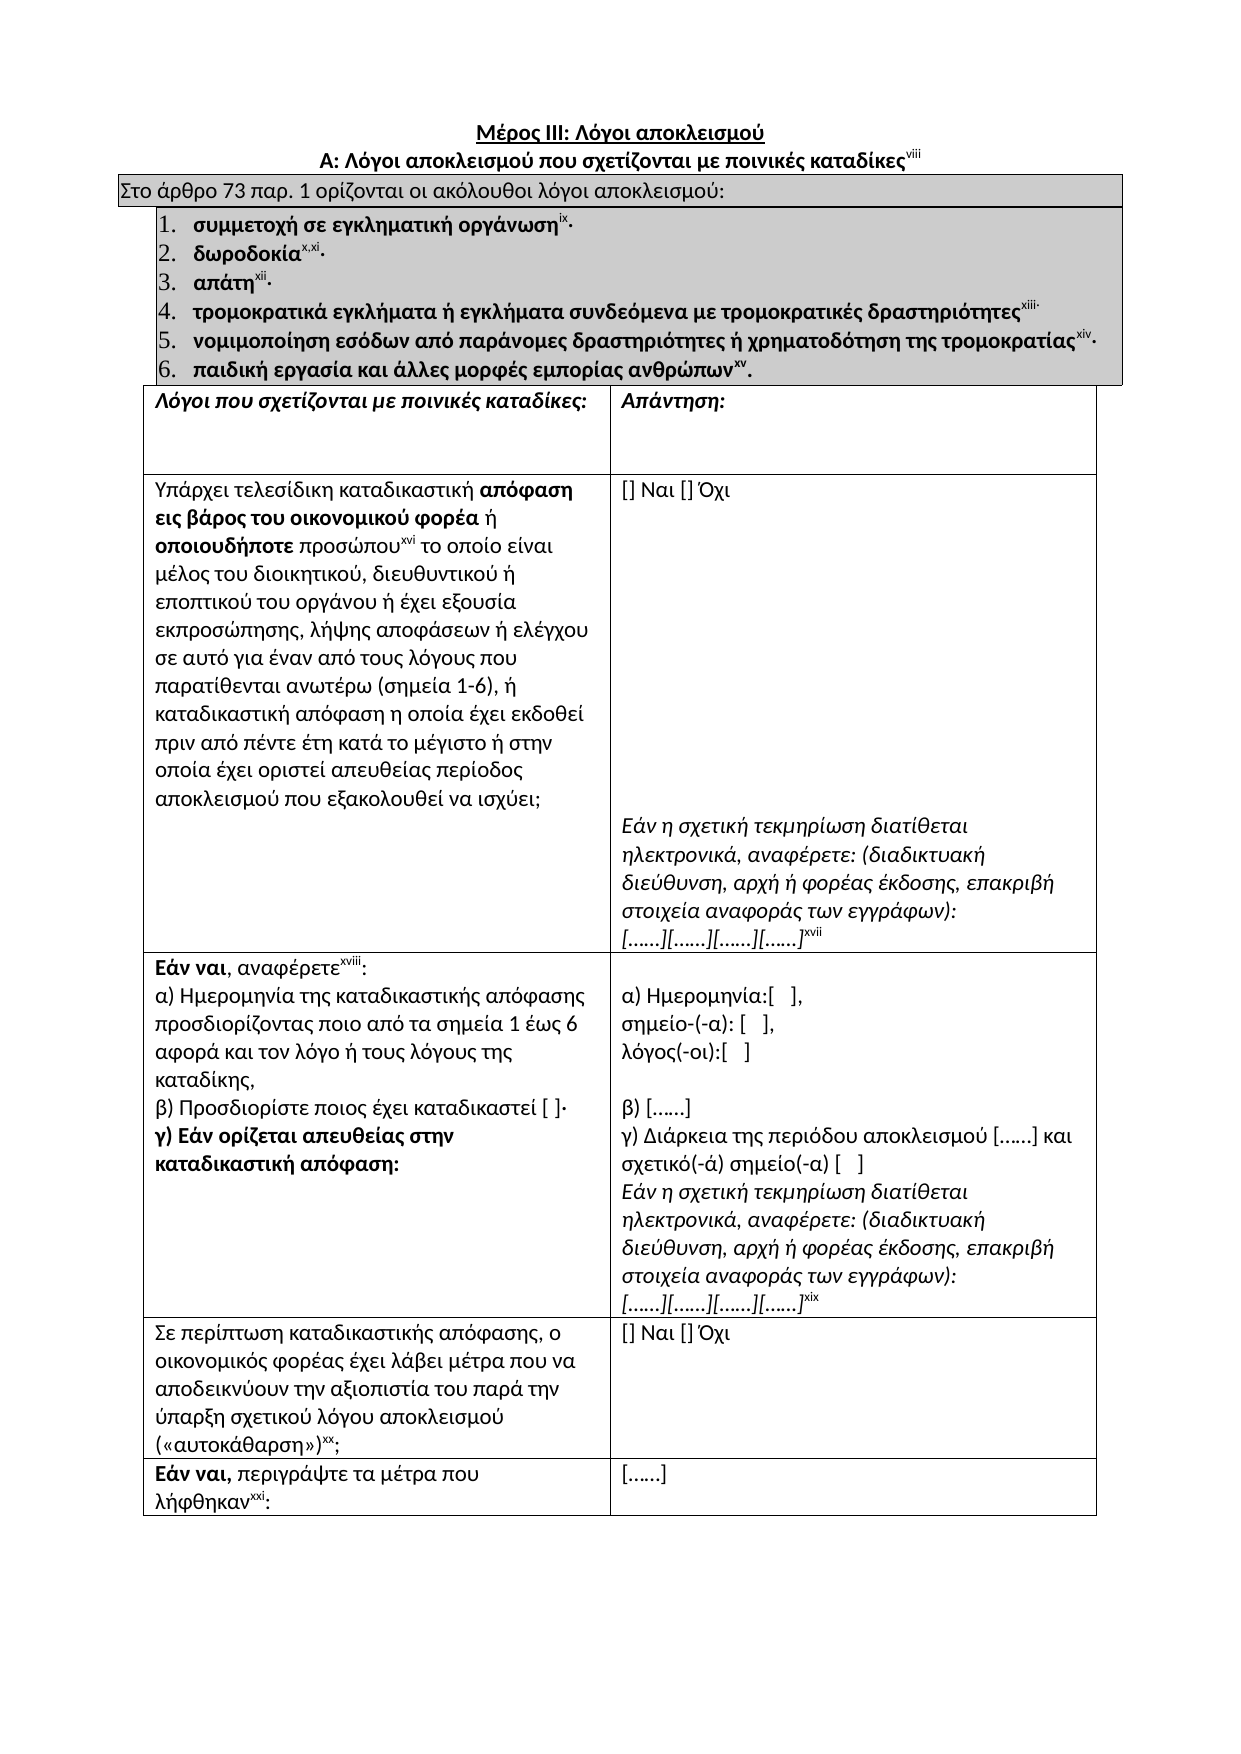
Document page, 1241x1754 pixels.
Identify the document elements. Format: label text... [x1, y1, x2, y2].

list νομιμοποίηση εσόδων από παράνομες δραστηριότητες ή χρηματοδότηση της τρομοκρατίας· [157, 323, 1122, 352]
table_header Απάντηση: [611, 386, 1096, 474]
text Στο άρθρο 73 παρ. 1 ορίζονται οι ακόλουθοι λόγοι αποκλεισμού: [119, 175, 1122, 206]
table_cell [……] [611, 1459, 1096, 1515]
table_cell α) Ημερομηνία:[ ], σημείο-(-α): [ ], λόγος(-οι):[ ] β) [……] γ) Διάρκεια της περιόδου αποκλεισμού [……] και σχετικό(-ά) σημείο(-α) [ ] Εάν η σχετική τεκμηρίωση διατίθεται ηλεκτρονικά, αναφέρετε: (διαδικτυακή διεύθυνση, αρχή ή φορέας έκδοσης, επακριβή στοιχεία αναφοράς των εγγράφων): [……][……][……][……] [611, 953, 1096, 1317]
table_cell [] Ναι [] Όχι Εάν η σχετική τεκμηρίωση διατίθεται ηλεκτρονικά, αναφέρετε: (διαδικτυακή διεύθυνση, αρχή ή φορέας έκδοσης, επακριβή στοιχεία αναφοράς των εγγράφων): [……][……][……][……] [611, 475, 1096, 952]
list δωροδοκία,· [157, 236, 1122, 265]
table_cell Υπάρχει τελεσίδικη καταδικαστική απόφαση εις βάρος του οικονομικού φορέα ή οποιουδήποτε προσώπου το οποίο είναι μέλος του διοικητικού, διευθυντικού ή εποπτικού του οργάνου ή έχει εξουσία εκπροσώπησης, λήψης αποφάσεων ή ελέγχου σε αυτό για έναν από τους λόγους που παρατίθενται ανωτέρω (σημεία 1-6), ή καταδικαστική απόφαση η οποία έχει εκδοθεί πριν από πέντε έτη κατά το μέγιστο ή στην οποία έχει οριστεί απευθείας περίοδος αποκλεισμού που εξακολουθεί να ισχύει; [144, 475, 610, 952]
table_cell [] Ναι [] Όχι [611, 1318, 1096, 1458]
list παιδική εργασία και άλλες μορφές εμπορίας ανθρώπων. [157, 352, 1122, 385]
table_cell Εάν ναι, περιγράψτε τα μέτρα που λήφθηκαν: [144, 1459, 610, 1515]
table_cell Εάν ναι, αναφέρετε: α) Ημερομηνία της καταδικαστικής απόφασης προσδιορίζοντας ποιο από τα σημεία 1 έως 6 αφορά και τον λόγο ή τους λόγους της καταδίκης, β) Προσδιορίστε ποιος έχει καταδικαστεί [ ]· γ) Εάν ορίζεται απευθείας στην καταδικαστική απόφαση: [144, 953, 610, 1317]
list απάτη· [157, 265, 1122, 294]
table_header Λόγοι που σχετίζονται με ποινικές καταδίκες: [144, 386, 610, 474]
list συμμετοχή σε εγκληματική οργάνωση· [157, 208, 1122, 236]
list τρομοκρατικά εγκλήματα ή εγκλήματα συνδεόμενα με τρομοκρατικές δραστηριότητες· [157, 294, 1122, 323]
text Μέρος III: Λόγοι αποκλεισμού [118, 118, 1122, 146]
text Α: Λόγοι αποκλεισμού που σχετίζονται με ποινικές καταδίκες [118, 146, 1122, 174]
table_cell Σε περίπτωση καταδικαστικής απόφασης, ο οικονομικός φορέας έχει λάβει μέτρα που να αποδεικνύουν την αξιοπιστία του παρά την ύπαρξη σχετικού λόγου αποκλεισμού («αυτοκάθαρση»); [144, 1318, 610, 1458]
